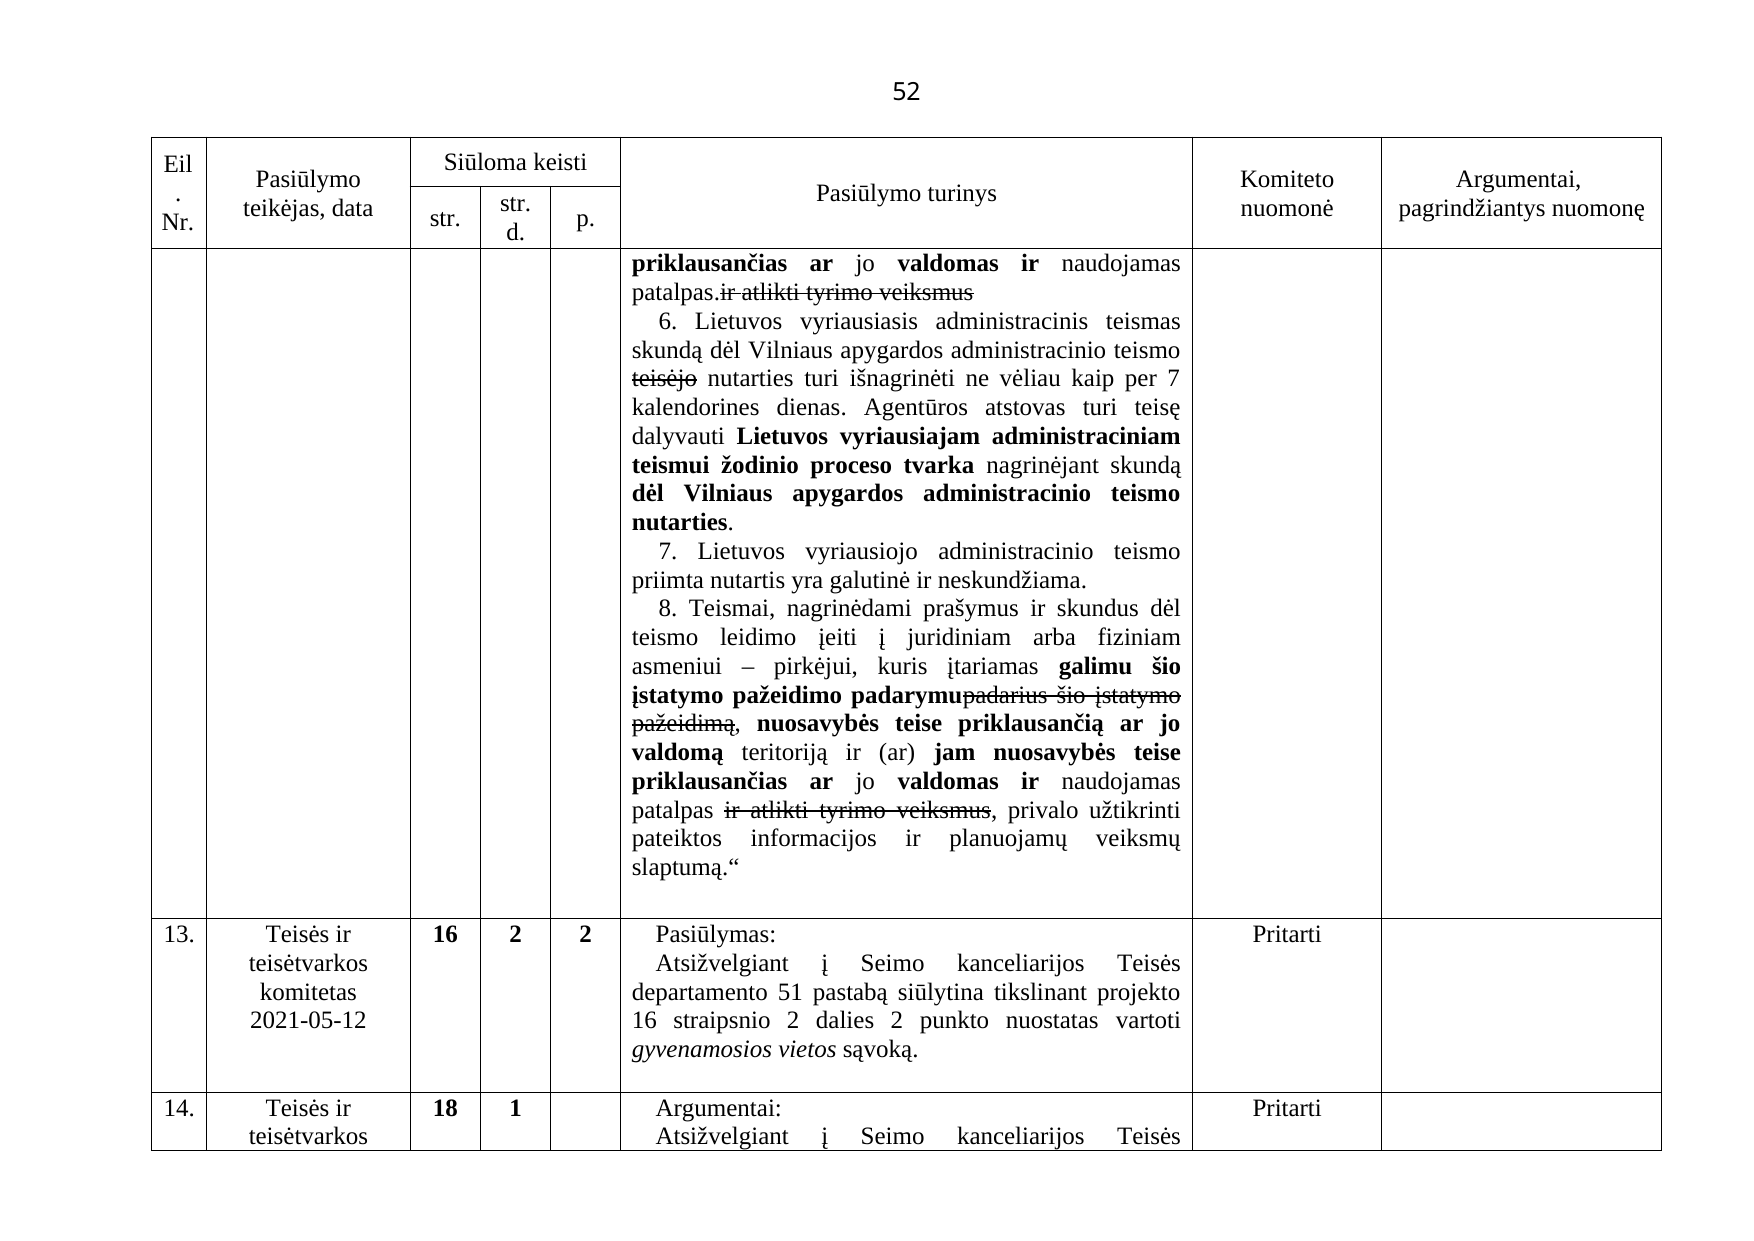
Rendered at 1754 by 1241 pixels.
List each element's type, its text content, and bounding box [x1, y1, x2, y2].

table_cell Pasiūlymas: Atsižvelgiant į Seimo kanceliarijos Teisės departamento 51 pastabą siūlytina tikslinant projekto 16 straipsnio 2 dalies 2 punkto nuostatas vartoti gyvenamosios vietos sąvoką. [621, 919, 1192, 1092]
table_cell Argumentai: Atsižvelgiant į Seimo kanceliarijos Teisės [621, 1093, 1192, 1150]
table_cell 18 [411, 1093, 480, 1150]
table_header Siūloma keisti [411, 138, 620, 186]
table_cell 2 [551, 919, 620, 1092]
table_cell str. [411, 187, 480, 247]
table_cell Pritarti [1193, 1093, 1381, 1150]
table_cell [411, 249, 480, 918]
table_cell Teisės ir teisėtvarkos komitetas 2021-05-12 [207, 919, 410, 1092]
table_cell 2 [481, 919, 550, 1092]
table_header Pasiūlymo turinys [621, 138, 1192, 247]
table_cell [1382, 1093, 1661, 1150]
table_header Komiteto nuomonė [1193, 138, 1381, 247]
table_cell priklausančias ar jo valdomas ir naudojamas patalpas.ir atlikti tyrimo veiksmus 6. Lietuvos vyriausiasis administracinis teismas skundą dėl Vilniaus apygardos administracinio teismo teisėjo nutarties turi išnagrinėti ne vėliau kaip per 7 kalendorines dienas. Agentūros atstovas turi teisę dalyvauti Lietuvos vyriausiajam administraciniam teismui žodinio proceso tvarka nagrinėjant skundą dėl Vilniaus apygardos administracinio teismo nutarties. 7. Lietuvos vyriausiojo administracinio teismo priimta nutartis yra galutinė ir neskundžiama. 8. Teismai, nagrinėdami prašymus ir skundus dėl teismo leidimo įeiti į juridiniam arba fiziniam asmeniui – pirkėjui, kuris įtariamas galimu šio įstatymo pažeidimo padarymupadarius šio įstatymo pažeidimą, nuosavybės teise priklausančią ar jo valdomą teritoriją ir (ar) jam nuosavybės teise priklausančias ar jo valdomas ir naudojamas patalpas ir atlikti tyrimo veiksmus, privalo užtikrinti pateiktos informacijos ir planuojamų veiksmų slaptumą.“ [621, 249, 1192, 918]
table_cell p. [551, 187, 620, 247]
table_cell [207, 249, 410, 918]
table_cell [152, 249, 206, 918]
table_cell 16 [411, 919, 480, 1092]
table_cell [1382, 919, 1661, 1092]
table_cell 1 [481, 1093, 550, 1150]
table_cell [481, 249, 550, 918]
table_cell Pritarti [1193, 919, 1381, 1092]
table_cell 13. [152, 919, 206, 1092]
table_header Argumentai, pagrindžiantys nuomonę [1382, 138, 1661, 247]
table_header Eil. Nr. [152, 138, 206, 247]
table_cell [551, 1093, 620, 1150]
table_header Pasiūlymo teikėjas, data [207, 138, 410, 247]
table_cell [1193, 249, 1381, 918]
table_cell 14. [152, 1093, 206, 1150]
table_cell str. d. [481, 187, 550, 247]
table_cell Teisės ir teisėtvarkos [207, 1093, 410, 1150]
table_cell [1382, 249, 1661, 918]
table_cell [551, 249, 620, 918]
